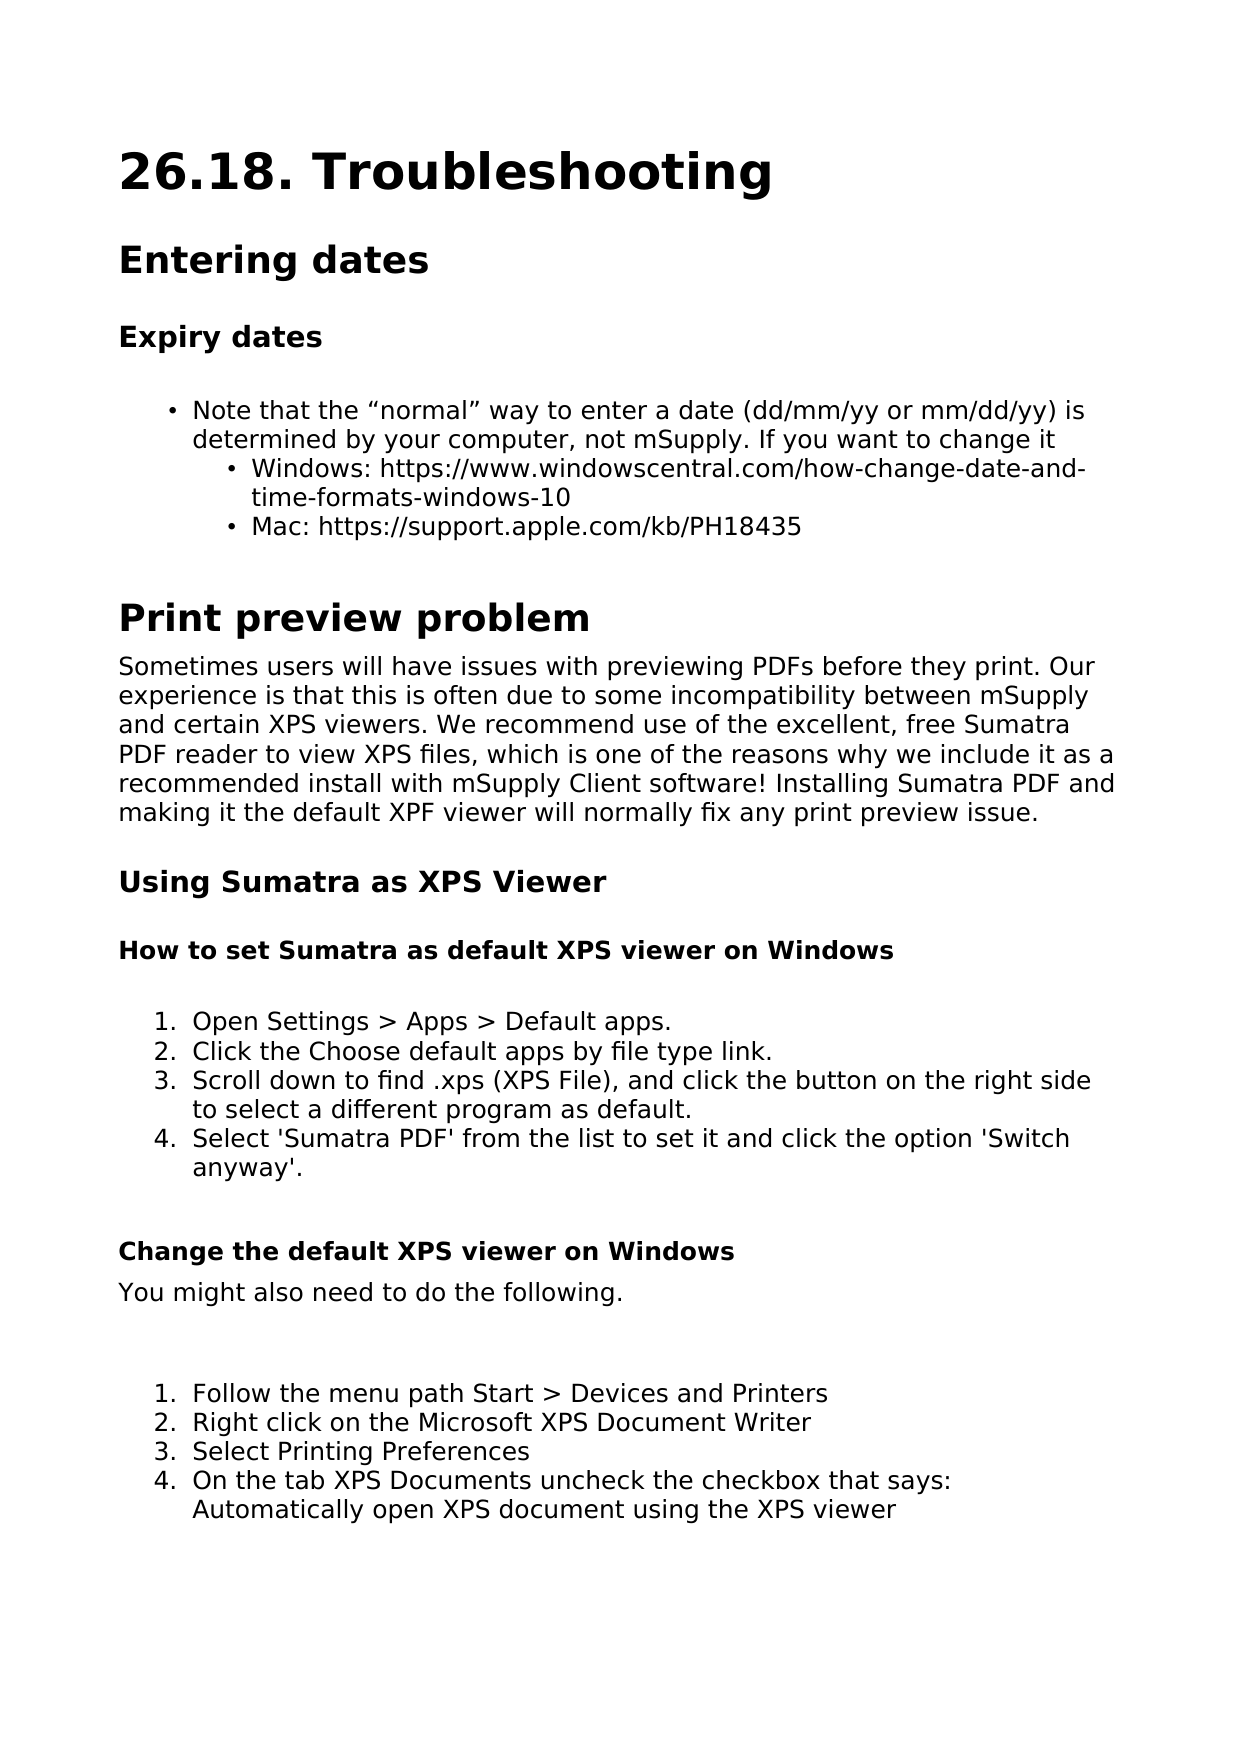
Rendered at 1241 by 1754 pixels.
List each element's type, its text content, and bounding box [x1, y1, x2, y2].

list Click the Choose default apps by file type link. [177, 1037, 1122, 1066]
subtitle Print preview problem [118, 596, 1122, 640]
list Select 'Sumatra PDF' from the list to set it and click the option 'Switch anyway'. [177, 1124, 1122, 1182]
text Sometimes users will have issues with previewing PDFs before they print. Our experience is that this is often due to some incompatibility between mSupply and certain XPS viewers. We recommend use of the excellent, free Sumatra PDF reader to view XPS files, which is one of the reasons why we include it as a recommended install with mSupply Client software! Installing Sumatra PDF and making it the default XPF viewer will normally fix any print preview issue. [118, 652, 1122, 827]
subtitle How to set Sumatra as default XPS viewer on Windows [118, 936, 1122, 966]
list Follow the menu path Start > Devices and Printers [177, 1379, 1122, 1408]
text You might also need to do the following. [118, 1279, 1122, 1337]
list Mac: https://support.apple.com/kb/PH18435 [236, 513, 1122, 542]
subtitle Change the default XPS viewer on Windows [118, 1237, 1122, 1266]
list Right click on the Microsoft XPS Document Writer [177, 1408, 1122, 1437]
subtitle 26.18. Troubleshooting [118, 143, 1122, 201]
subtitle Entering dates [118, 239, 1122, 282]
subtitle Expiry dates [118, 320, 1122, 354]
list On the tab XPS Documents uncheck the checkbox that says: Automatically open XPS document using the XPS viewer [177, 1466, 1122, 1525]
list Open Settings > Apps > Default apps. [177, 1007, 1122, 1037]
list Windows: https://www.windowscentral.com/how-change-date-and-time-formats-windows-10 [236, 454, 1122, 513]
list Select Printing Preferences [177, 1437, 1122, 1466]
list Note that the “normal” way to enter a date (dd/mm/yy or mm/dd/yy) is determined by your computer, not mSupply. If you want to change it [177, 396, 1122, 454]
subtitle Using Sumatra as XPS Viewer [118, 865, 1122, 899]
list Scroll down to find .xps (XPS File), and click the button on the right side to select a different program as default. [177, 1066, 1122, 1124]
